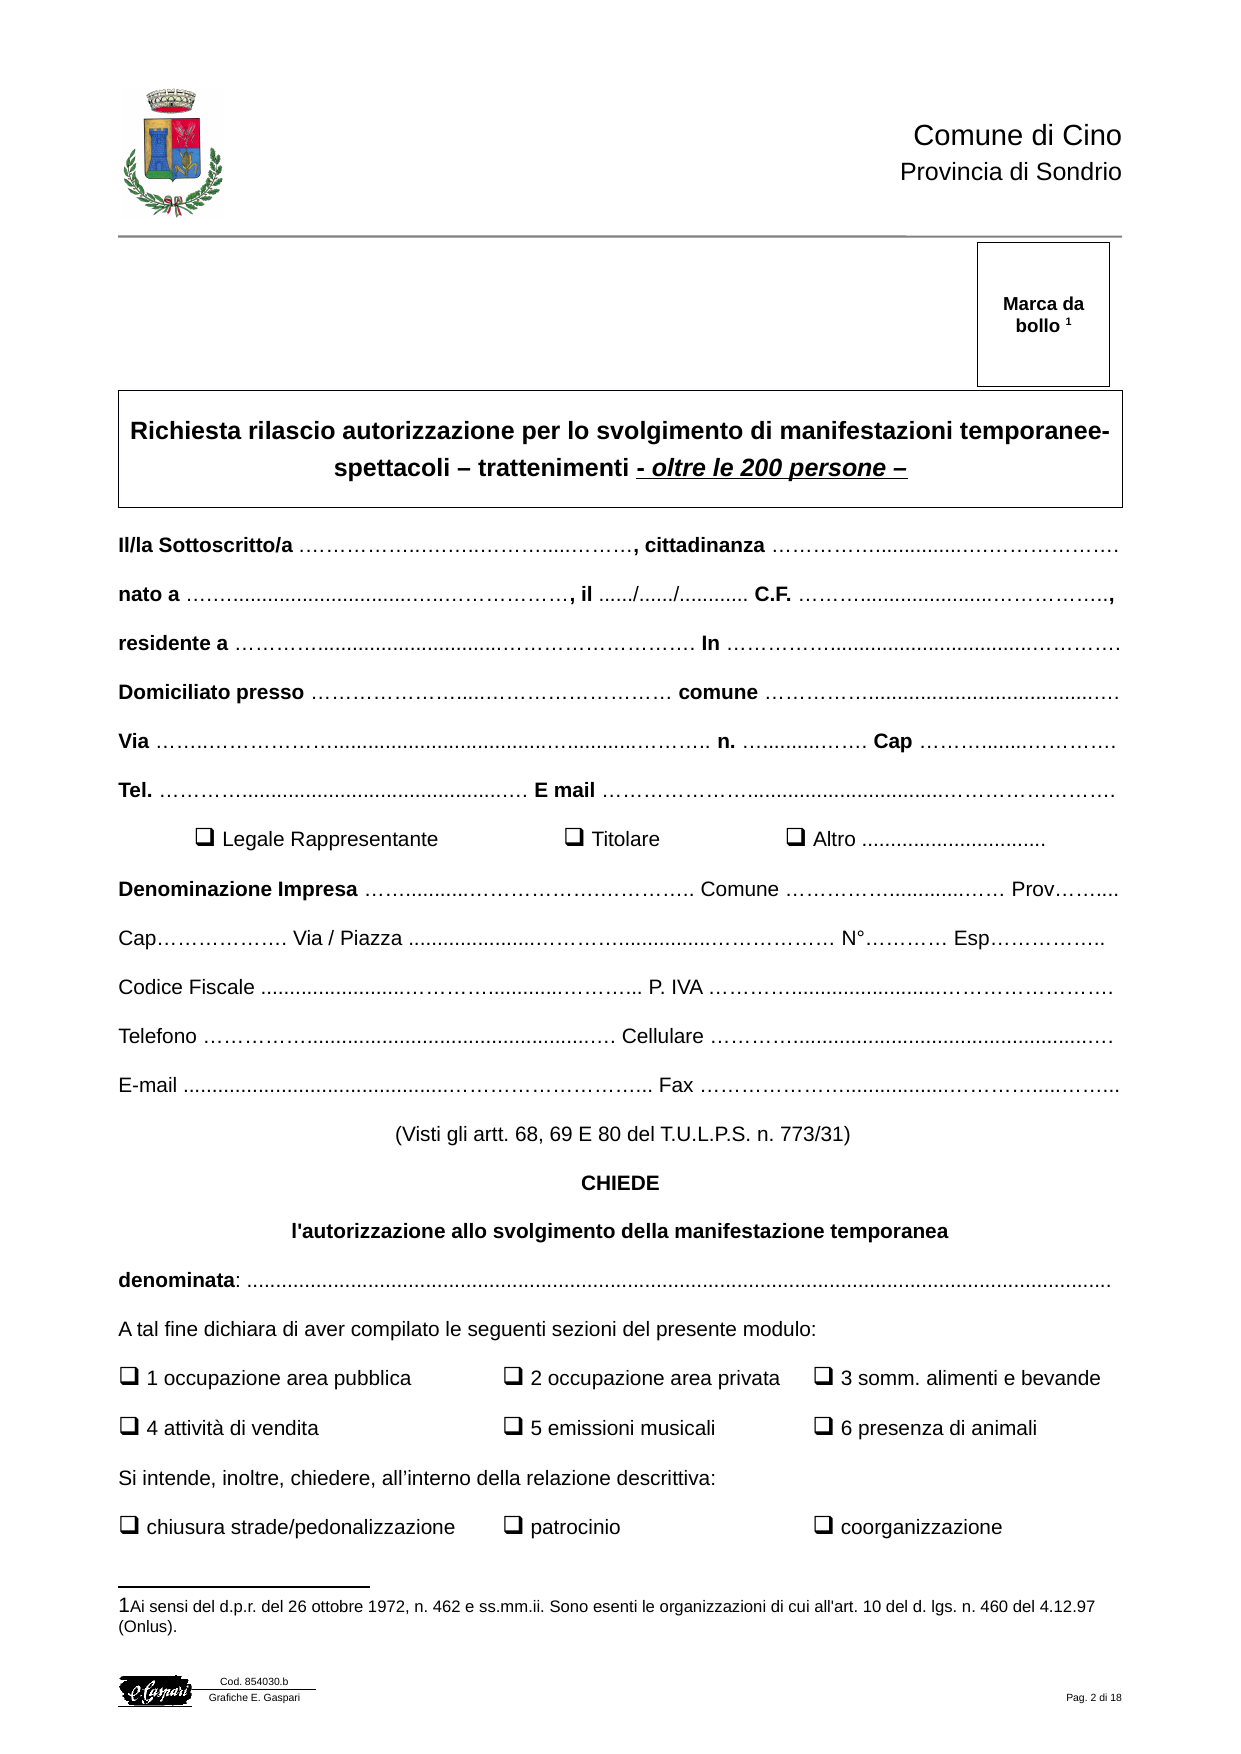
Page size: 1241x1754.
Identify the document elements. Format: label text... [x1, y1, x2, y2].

text  4 attività di vendita  5 emissioni musicali  6 presenza di animali [118, 1416, 1122, 1441]
text  1 occupazione area pubblica  2 occupazione area privata  3 somm. alimenti e bevande [118, 1366, 1122, 1391]
text l'autorizzazione allo svolgimento della manifestazione temporanea [118, 1219, 1122, 1243]
text Il/la Sottoscritto/a .……………..….…..……….....………, cittadinanza ……………...............….………………. [118, 533, 1122, 557]
text E-mail ..............................................………………………... Fax …………………..................………….....……... [118, 1072, 1122, 1096]
text residente a …………................................………………………. In ……………...................................…………. [118, 631, 1122, 655]
text Codice Fiscale .........................………….............………... P. IVA …………..........................……………………. [118, 974, 1122, 998]
text Comune di Cino [224, 118, 1122, 152]
table_header Richiesta rilascio autorizzazione per lo svolgimento di manifestazioni temporanee- spettacoli – trattenimenti - oltre le 200 persone – [119, 391, 1122, 507]
text Cap………………. Via / Piazza ......................…………................……………… N°………… Esp…………….. [118, 926, 1122, 949]
text denominata: ...................................................................................................................................................... [118, 1268, 1122, 1292]
text A tal fine dichiara di aver compilato le seguenti sezioni del presente modulo: [118, 1317, 1122, 1341]
text Provincia di Sondrio [224, 157, 1122, 185]
text Telefono …………….................................................…. Cellulare …………...................................................…. [118, 1023, 1122, 1047]
text nato a ….…...............................…..………………, il ....../....../............ C.F. ……….......................…………….., [118, 582, 1122, 606]
picture [122, 87, 224, 219]
text Tel. ………….............................................…. E mail …………………..................................……………………. [118, 778, 1122, 802]
text  Legale Rappresentante  Titolare  Altro ................................ [118, 827, 1122, 852]
picture [118, 1674, 192, 1706]
text  chiusura strade/pedonalizzazione  patrocinio  coorganizzazione [118, 1515, 1122, 1540]
text Domiciliato presso ………………….....……………………… comune …………….......................................…. [118, 680, 1122, 704]
text CHIEDE [118, 1170, 1122, 1194]
text (Visti gli artt. 68, 69 E 80 del T.U.L.P.S. n. 773/31) [118, 1121, 1122, 1145]
table_header Marca da bollo [978, 243, 1109, 386]
text Si intende, inoltre, chiedere, all’interno della relazione descrittiva: [118, 1466, 1122, 1490]
text Denominazione Impresa ……...........……………….………….. Comune …………….............…… Prov…….... [118, 877, 1122, 901]
text Via ……..……………….....................................…............……….. n. …..........……. Cap ………........…………. [118, 729, 1122, 753]
